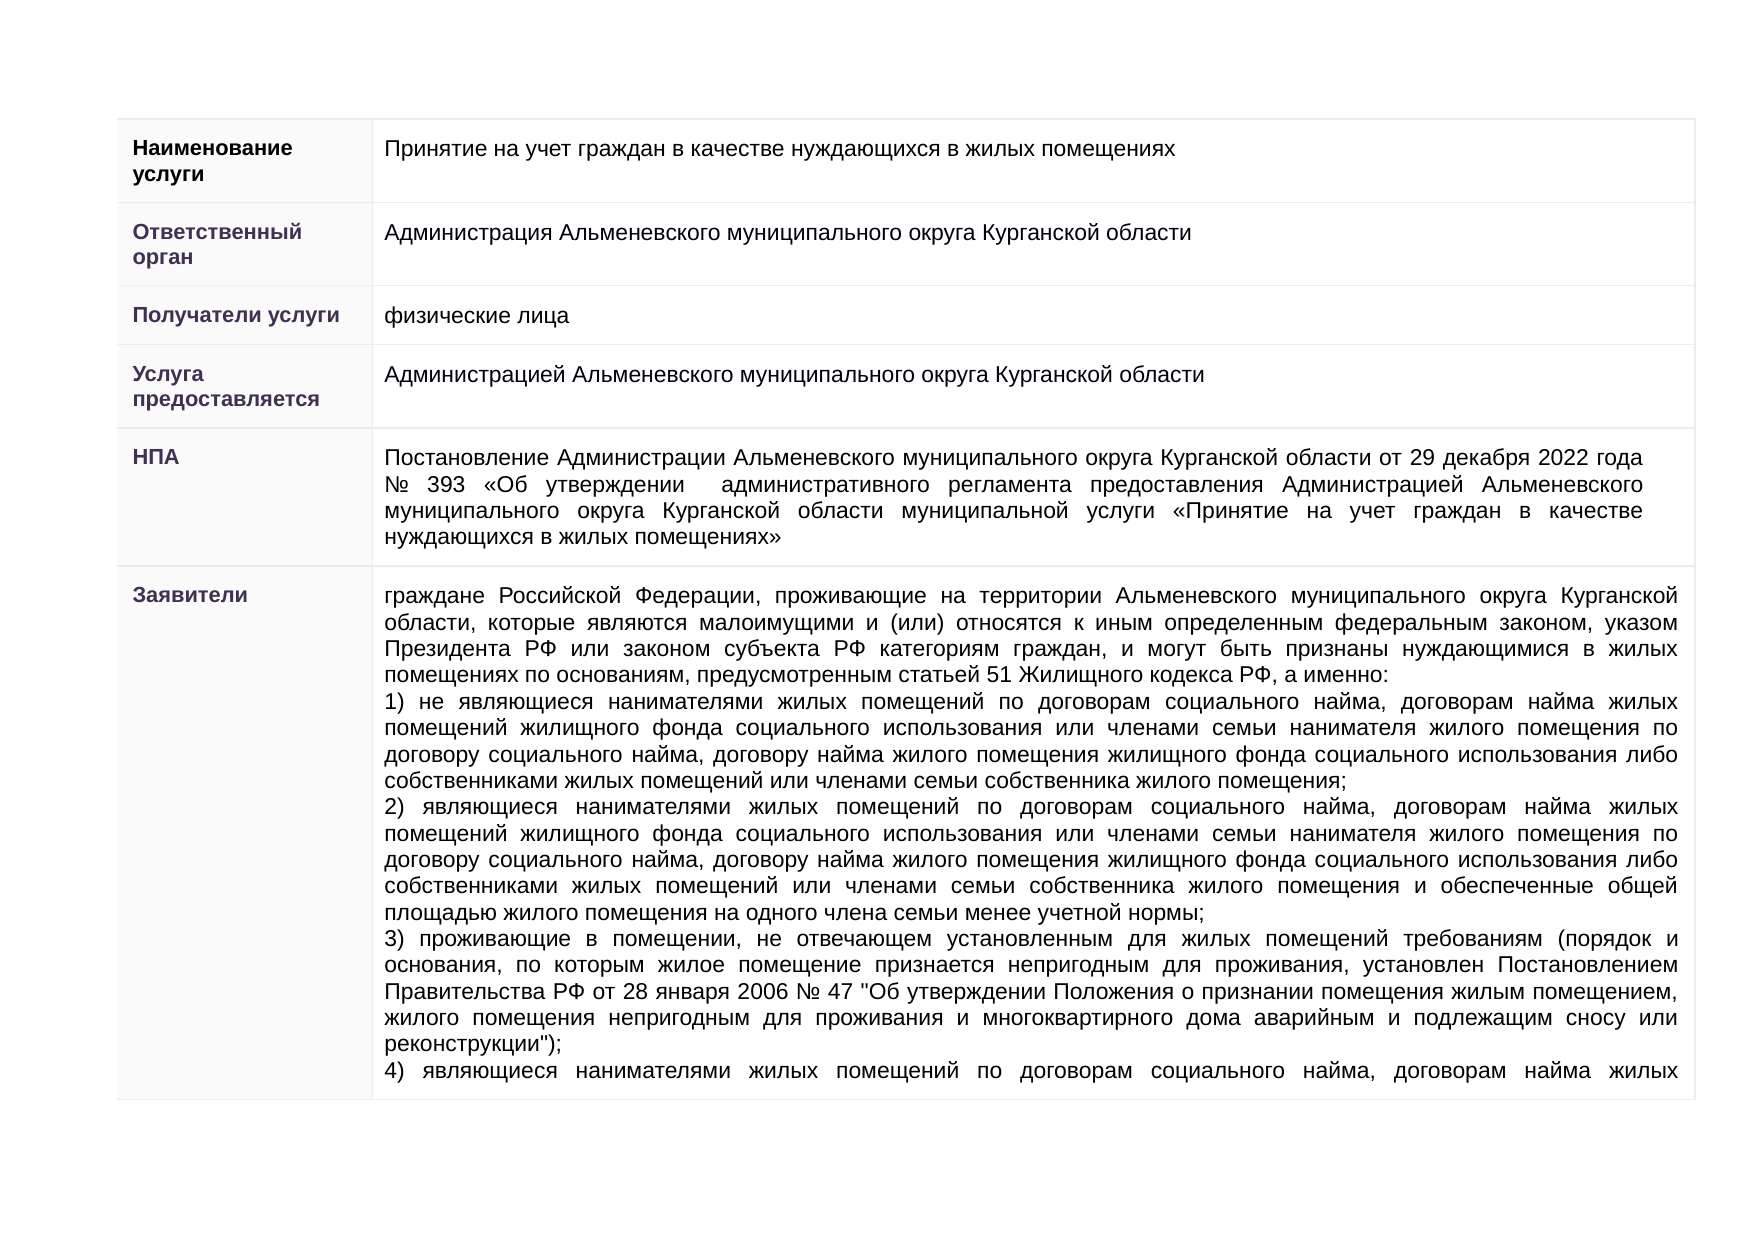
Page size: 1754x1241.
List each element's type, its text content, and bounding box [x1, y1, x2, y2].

table_cell Администрацией Альменевского муниципального округа Курганской области [373, 345, 1694, 427]
table_cell физические лица [373, 286, 1694, 344]
table_cell Постановление Администрации Альменевского муниципального округа Курганской области от 29 декабря 2022 года № 393 «Об утверждении административного регламента предоставления Администрацией Альменевского муниципального округа Курганской области муниципальной услуги «Принятие на учет граждан в качестве нуждающихся в жилых помещениях» [373, 429, 1694, 565]
table_cell граждане Российской Федерации, проживающие на территории Альменевского муниципального округа Курганской области, которые являются малоимущими и (или) относятся к иным определенным федеральным законом, указом Президента РФ или законом субъекта РФ категориям граждан, и могут быть признаны нуждающимися в жилых помещениях по основаниям, предусмотренным статьей 51 Жилищного кодекса РФ, а именно: 1) не являющиеся нанимателями жилых помещений по договорам социального найма, договорам найма жилых помещений жилищного фонда социального использования или членами семьи нанимателя жилого помещения по договору социального найма, договору найма жилого помещения жилищного фонда социального использования либо собственниками жилых помещений или членами семьи собственника жилого помещения; 2) являющиеся нанимателями жилых помещений по договорам социального найма, договорам найма жилых помещений жилищного фонда социального использования или членами семьи нанимателя жилого помещения по договору социального найма, договору найма жилого помещения жилищного фонда социального использования либо собственниками жилых помещений или членами семьи собственника жилого помещения и обеспеченные общей площадью жилого помещения на одного члена семьи менее учетной нормы; 3) проживающие в помещении, не отвечающем установленным для жилых помещений требованиям (порядок и основания, по которым жилое помещение признается непригодным для проживания, установлен Постановлением Правительства РФ от 28 января 2006 № 47 "Об утверждении Положения о признании помещения жилым помещением, жилого помещения непригодным для проживания и многоквартирного дома аварийным и подлежащим сносу или реконструкции"); 4) являющиеся нанимателями жилых помещений по договорам социального найма, договорам найма жилых [373, 567, 1694, 1099]
table_cell Ответственный орган [117, 203, 372, 284]
table_cell Администрация Альменевского муниципального округа Курганской области [373, 203, 1694, 284]
table_cell Услуга предоставляется [117, 345, 372, 427]
table_cell Заявители [117, 567, 372, 1099]
table_header Наименование услуги [117, 120, 372, 201]
table_cell Получатели услуги [117, 286, 372, 344]
table_cell НПА [117, 429, 372, 565]
table_header Принятие на учет граждан в качестве нуждающихся в жилых помещениях [373, 120, 1694, 201]
